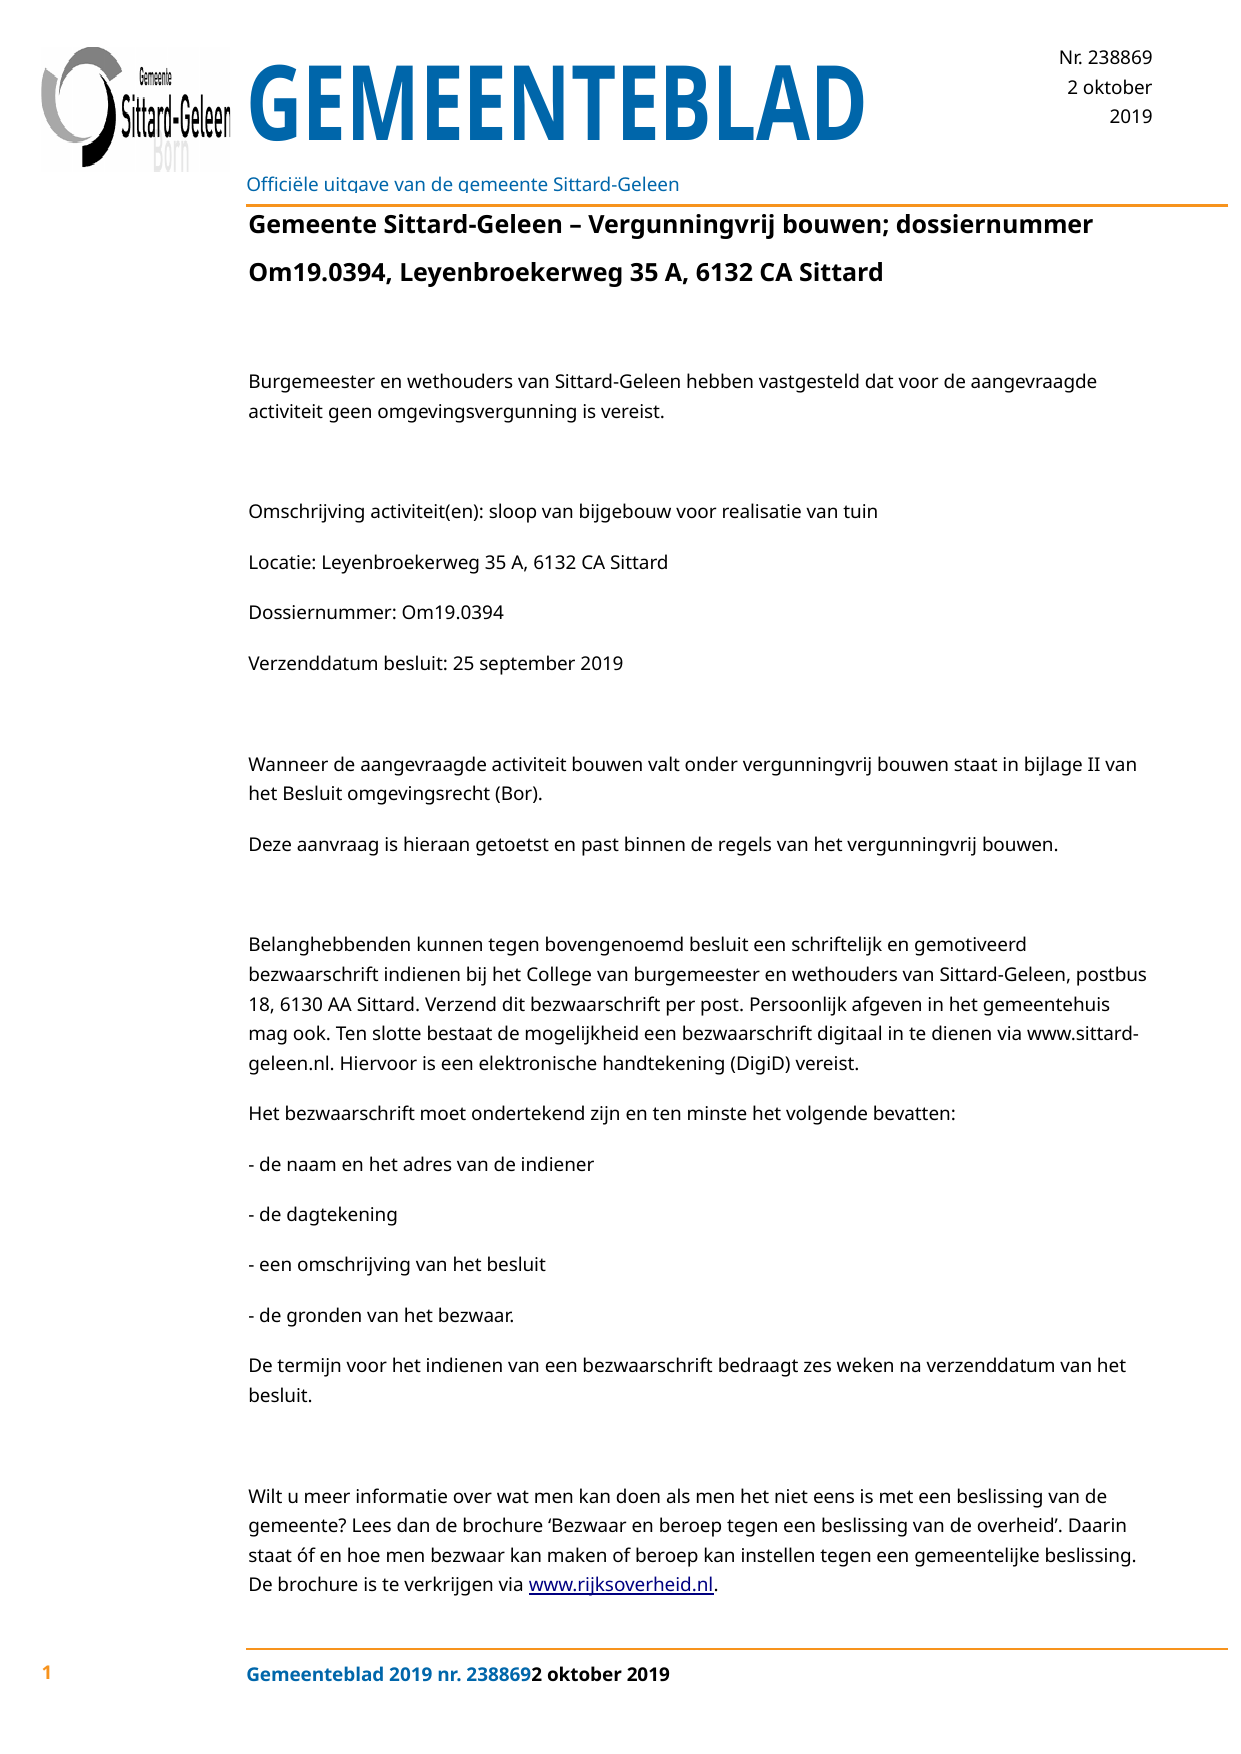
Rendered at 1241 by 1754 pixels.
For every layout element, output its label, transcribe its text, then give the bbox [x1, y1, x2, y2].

text Verzenddatum besluit: 25 september 2019 [248, 650, 1152, 676]
text Locatie: Leyenbroekerweg 35 A, 6132 CA Sittard [248, 549, 1152, 575]
text Omschrijving activiteit(en): sloop van bijgebouw voor realisatie van tuin [248, 499, 1152, 524]
text Wanneer de aangevraagde activiteit bouwen valt onder vergunningvrij bouwen staat in bijlage II van het Besluit omgevingsrecht (Bor). [248, 751, 1152, 806]
text De termijn voor het indienen van een bezwaarschrift bedraagt zes weken na verzenddatum van het besluit. [248, 1352, 1152, 1408]
text Burgemeester en wethouders van Sittard-Geleen hebben vastgesteld dat voor de aangevraagde activiteit geen omgevingsvergunning is vereist. [248, 368, 1152, 424]
text Het bezwaarschrift moet ondertekend zijn en ten minste het volgende bevatten: [248, 1100, 1152, 1126]
text - de dagtekening [248, 1201, 1152, 1227]
picture [41, 47, 231, 172]
text Dossiernummer: Om19.0394 [248, 599, 1152, 625]
text Gemeente Sittard-Geleen – Vergunningvrij bouwen; dossiernummer Om19.0394, Leyenbroekerweg 35 A, 6132 CA Sittard [248, 207, 1152, 288]
text Wilt u meer informatie over wat men kan doen als men het niet eens is met een beslissing van de gemeente? Lees dan de brochure ‘Bezwaar en beroep tegen een beslissing van de overheid’. Daarin staat óf en hoe men bezwaar kan maken of beroep kan instellen tegen een gemeentelijke beslissing. De brochure is te verkrijgen via www.rijksoverheid.nl. [248, 1483, 1152, 1597]
text Belanghebbenden kunnen tegen bovengenoemd besluit een schriftelijk en gemotiveerd bezwaarschrift indienen bij het College van burgemeester en wethouders van Sittard-Geleen, postbus 18, 6130 AA Sittard. Verzend dit bezwaarschrift per post. Persoonlijk afgeven in het gemeentehuis mag ook. Ten slotte bestaat de mogelijkheid een bezwaarschrift digitaal in te dienen via www.sittard-geleen.nl. Hiervoor is een elektronische handtekening (DigiD) vereist. [248, 932, 1152, 1076]
text - de gronden van het bezwaar. [248, 1302, 1152, 1328]
text - een omschrijving van het besluit [248, 1252, 1152, 1277]
text Deze aanvraag is hieraan getoetst en past binnen de regels van het vergunningvrij bouwen. [248, 831, 1152, 857]
text - de naam en het adres van de indiener [248, 1151, 1152, 1177]
